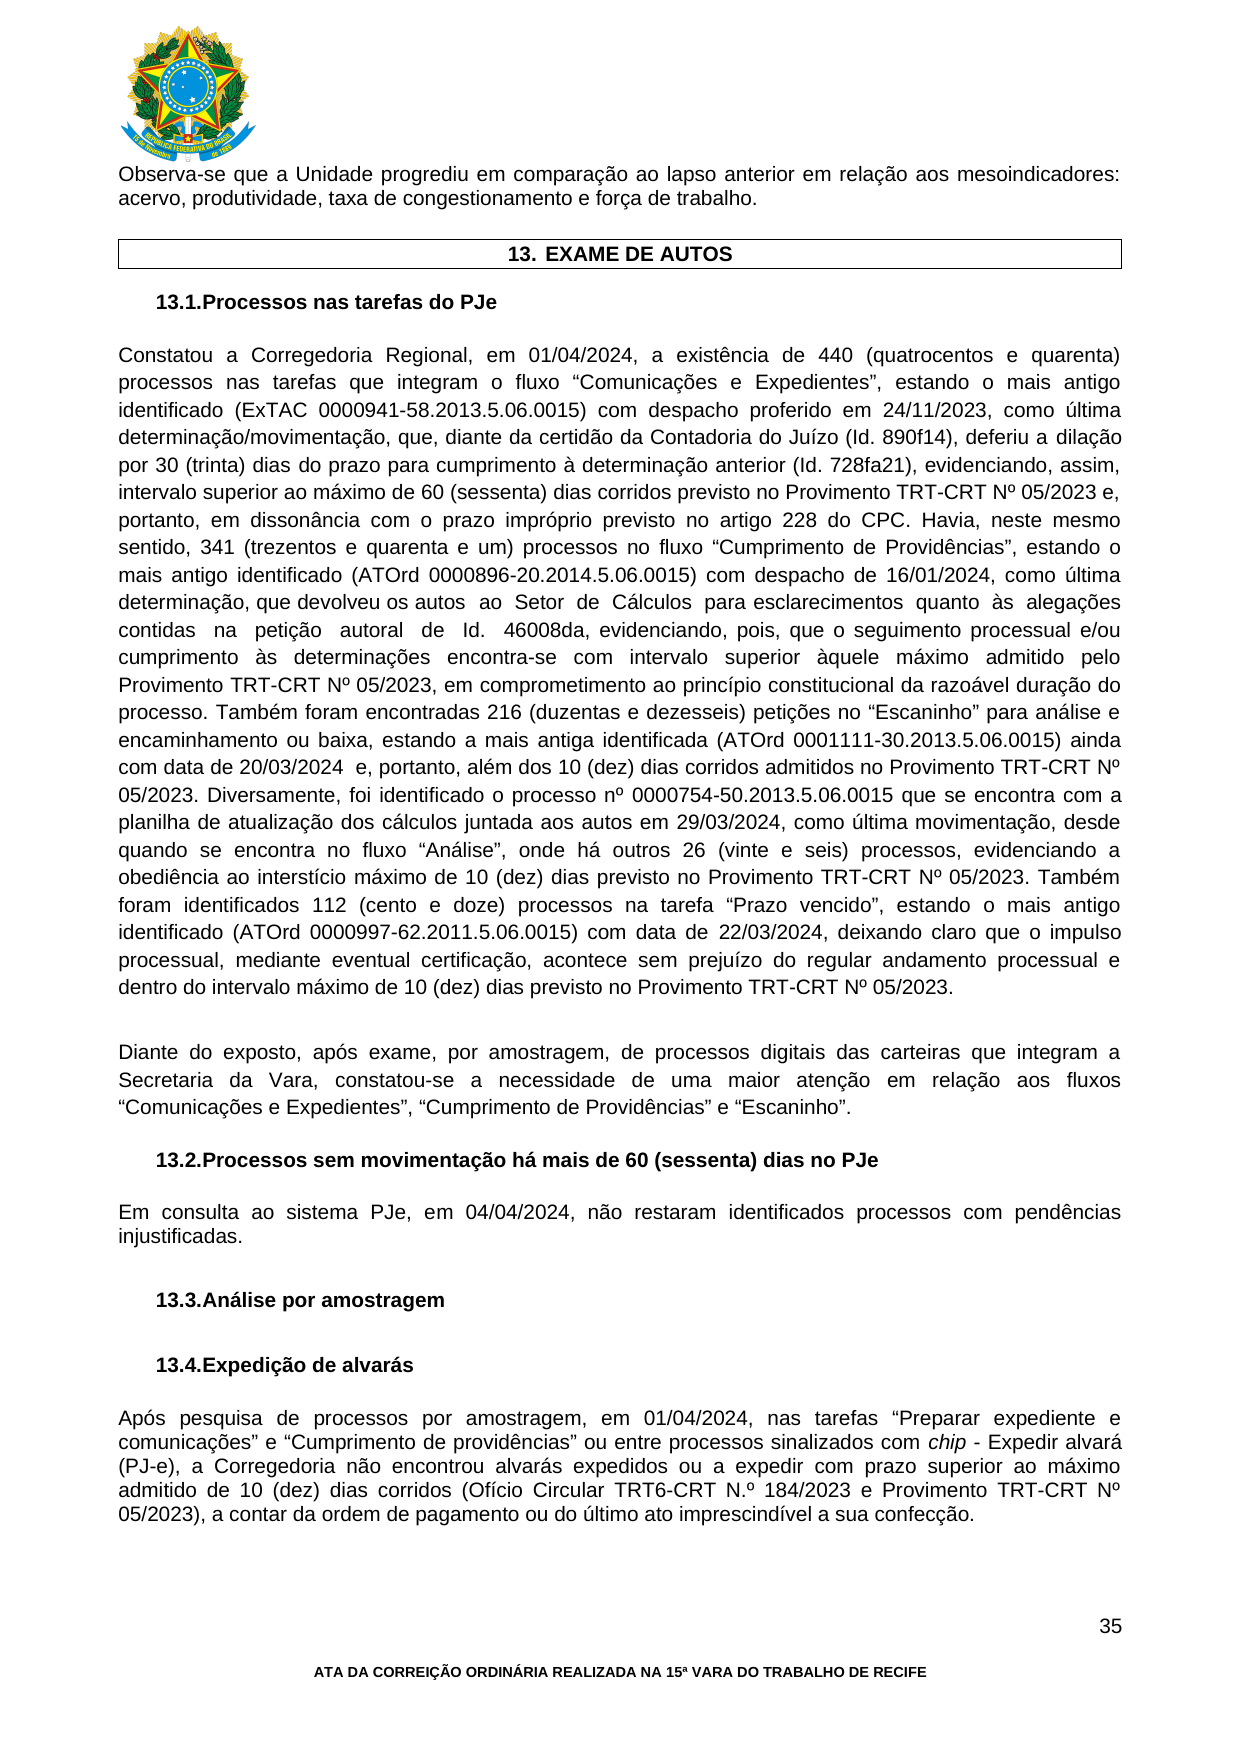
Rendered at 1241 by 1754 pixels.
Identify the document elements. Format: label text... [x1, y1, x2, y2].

text Observa-se que a Unidade progrediu em comparação ao lapso anterior em relação aos mesoindicadores: acervo, produtividade, taxa de congestionamento e força de trabalho. [118, 136, 1122, 163]
